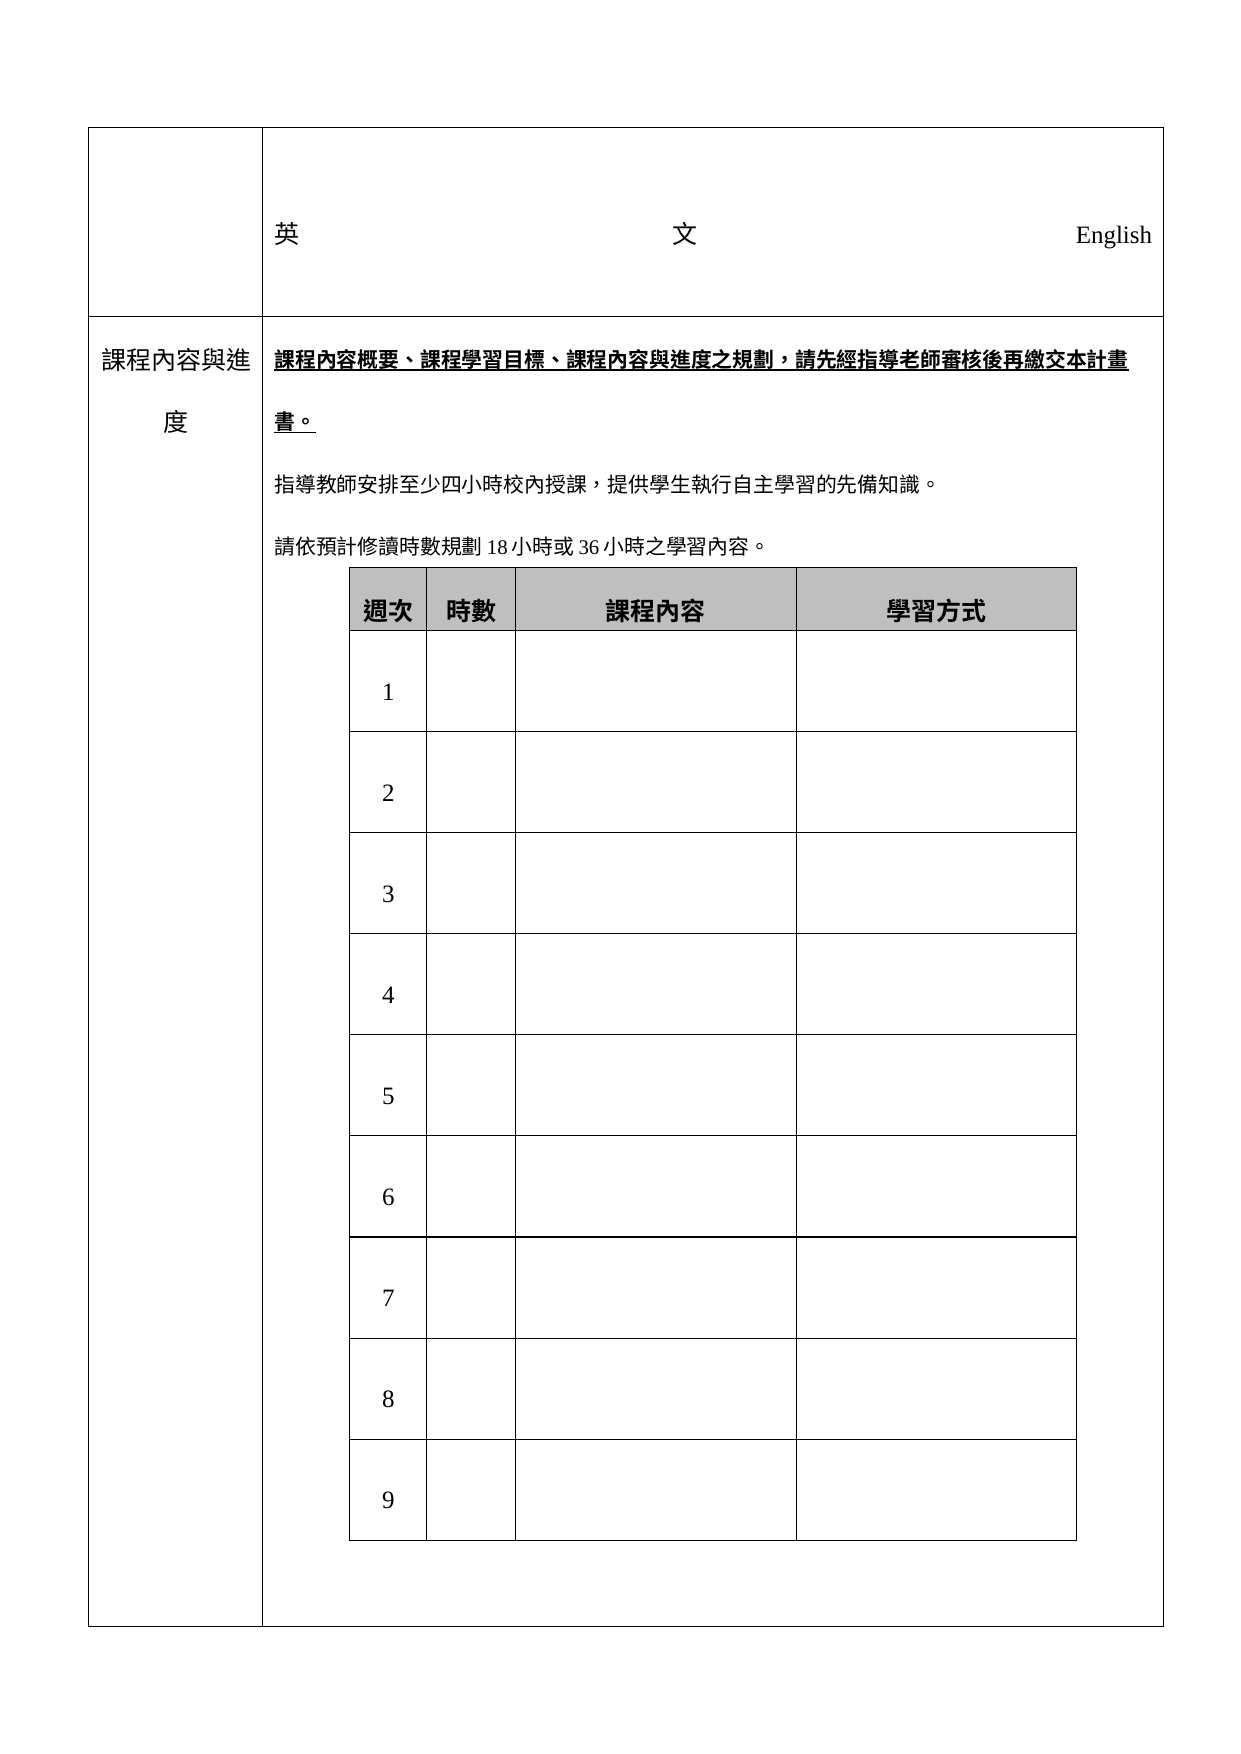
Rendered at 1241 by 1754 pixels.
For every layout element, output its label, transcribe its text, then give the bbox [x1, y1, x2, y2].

table_cell [427, 1440, 515, 1539]
table_cell 課程內容概要、課程學習目標、課程內容與進度之規劃，請先經指導老師審核後再繳交本計畫書。 指導教師安排至少四小時校內授課，提供學生執行自主學習的先備知識。 請依預計修讀時數規劃18小時或36小時之學習內容。 [263, 317, 1163, 1626]
table_cell [516, 631, 796, 731]
table_cell [427, 1035, 515, 1135]
table_cell [797, 1238, 1076, 1337]
table_cell 課程內容與進度 [89, 317, 262, 1626]
table_cell 7 [350, 1238, 426, 1337]
table_cell [427, 1238, 515, 1337]
table_cell [427, 631, 515, 731]
table_cell 5 [350, 1035, 426, 1135]
table_cell [516, 1440, 796, 1539]
table_cell 8 [350, 1339, 426, 1438]
table_cell 9 [350, 1440, 426, 1539]
table_cell [427, 833, 515, 933]
table_cell [427, 1136, 515, 1236]
table_cell [427, 1339, 515, 1438]
table_cell [427, 732, 515, 832]
table_header 時數 [427, 568, 515, 630]
table_cell 1 [350, 631, 426, 731]
table_cell [797, 1136, 1076, 1236]
table_cell 英文English [263, 128, 1163, 316]
table_cell [516, 1238, 796, 1337]
table_header 課程內容 [516, 568, 796, 630]
table_cell [797, 833, 1076, 933]
table_cell 3 [350, 833, 426, 933]
table_header 學習方式 [797, 568, 1076, 630]
table_cell [516, 1136, 796, 1236]
table_cell 2 [350, 732, 426, 832]
table_header 週次 [350, 568, 426, 630]
table_cell [89, 128, 262, 316]
table_cell [797, 1440, 1076, 1539]
table_cell 6 [350, 1136, 426, 1236]
table_cell [516, 732, 796, 832]
table_cell [797, 631, 1076, 731]
table_cell [516, 934, 796, 1034]
table_cell [797, 934, 1076, 1034]
table_cell [427, 934, 515, 1034]
table_cell [797, 1339, 1076, 1438]
table_cell [516, 1339, 796, 1438]
table_cell [516, 1035, 796, 1135]
table_cell [797, 732, 1076, 832]
table_cell 4 [350, 934, 426, 1034]
table_cell [797, 1035, 1076, 1135]
table_cell [516, 833, 796, 933]
